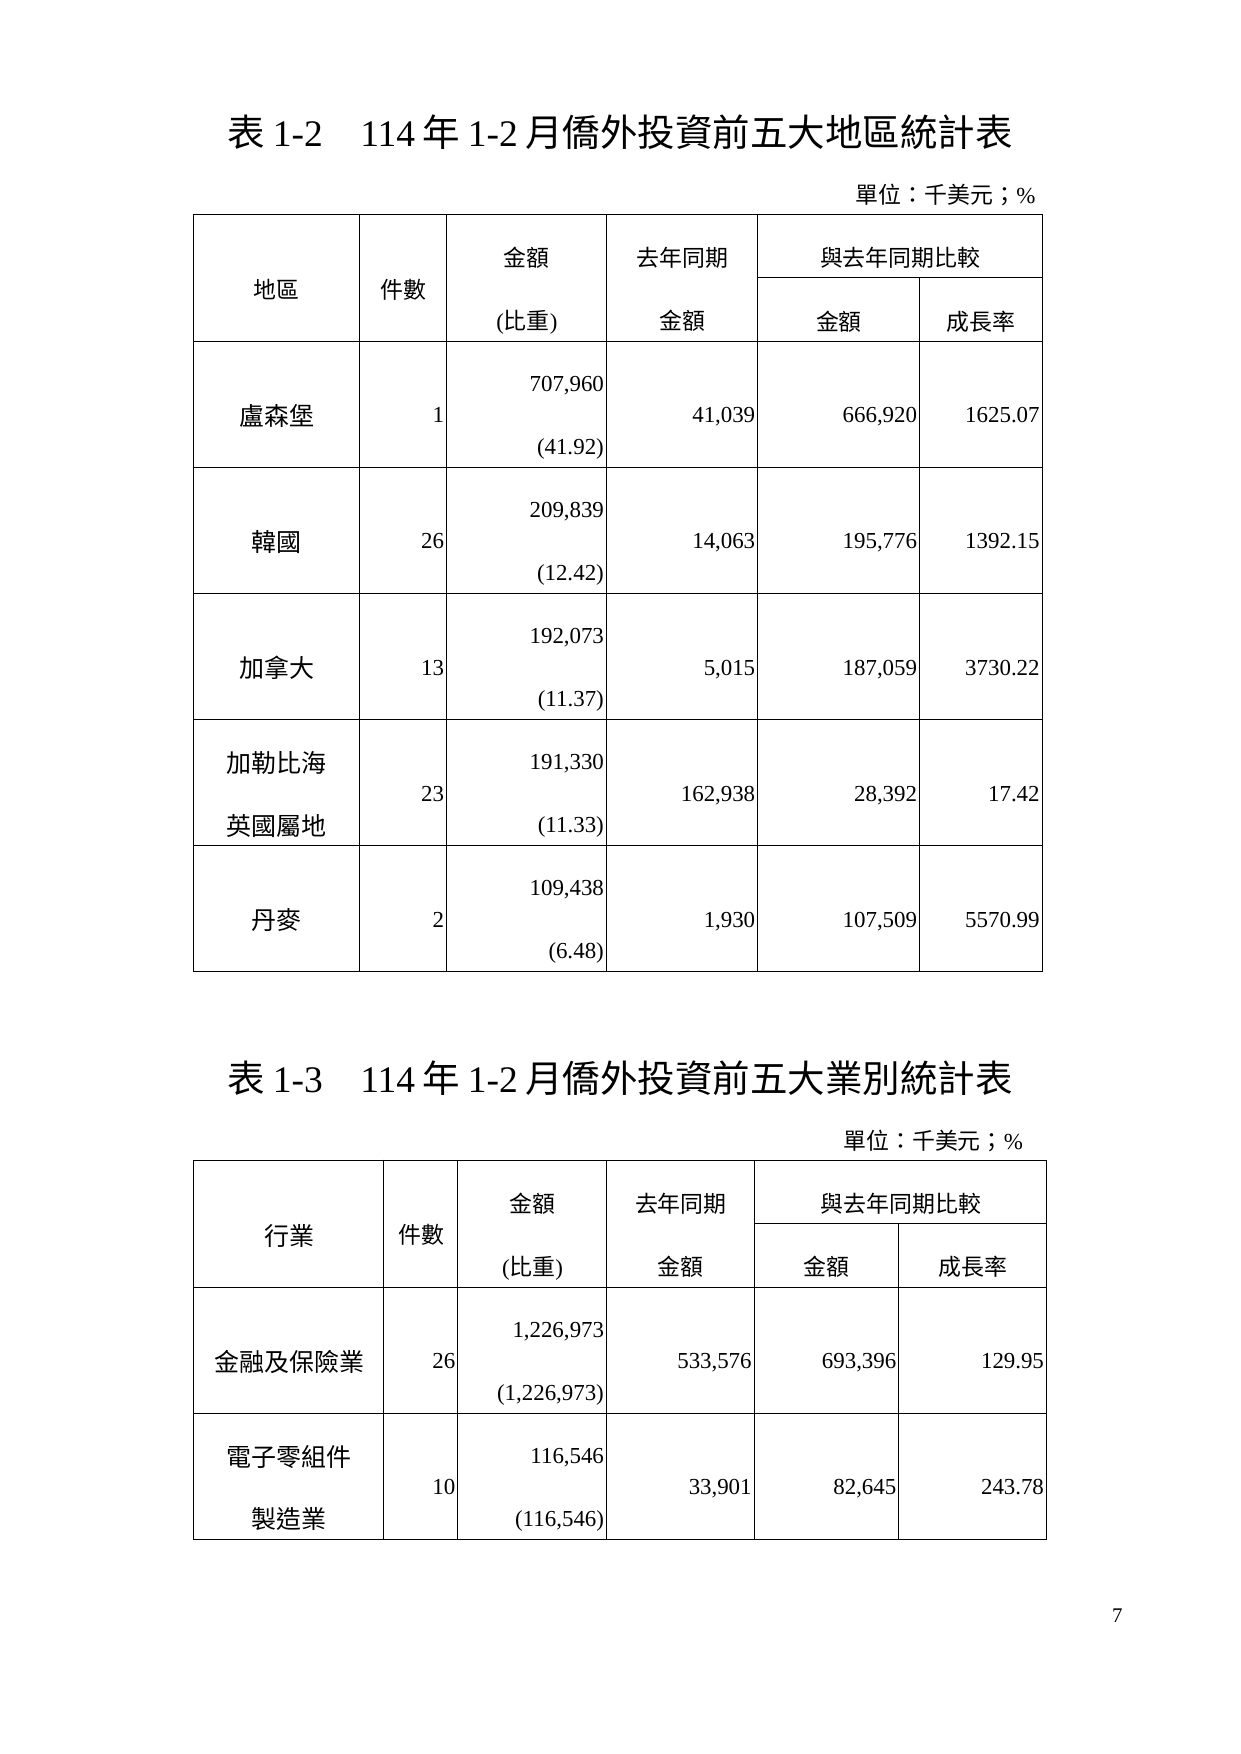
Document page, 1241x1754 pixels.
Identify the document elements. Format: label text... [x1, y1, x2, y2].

table_cell 23 [360, 720, 446, 845]
table_cell 1392.15 [920, 468, 1042, 593]
table_header 件數 [384, 1161, 457, 1287]
table_header 行業 [194, 1161, 383, 1287]
table_cell 1625.07 [920, 342, 1042, 467]
table_cell 195,776 [758, 468, 919, 593]
table_cell 1,226,973 (1,226,973) [458, 1288, 606, 1413]
table_cell 丹麥 [194, 846, 359, 971]
table_cell 金融及保險業 [194, 1288, 383, 1413]
table_cell 533,576 [607, 1288, 754, 1413]
table_cell 2 [360, 846, 446, 971]
table_header 地區 [194, 215, 359, 341]
table_cell 17.42 [920, 720, 1042, 845]
table_cell 209,839 (12.42) [447, 468, 606, 593]
table_header 件數 [360, 215, 446, 341]
table_cell 5,015 [607, 594, 757, 719]
table_header 去年同期 金額 [607, 1161, 754, 1287]
table_header 金額 (比重) [458, 1161, 606, 1287]
table_cell 707,960 (41.92) [447, 342, 606, 467]
table_header 與去年同期比較 [758, 215, 1042, 277]
text 單位：千美元；% [118, 151, 1072, 214]
table_cell 243.78 [899, 1414, 1046, 1539]
text 單位：千美元；% [118, 1097, 1072, 1159]
table_header 去年同期 金額 [607, 215, 757, 341]
table_cell 加拿大 [194, 594, 359, 719]
table_cell 162,938 [607, 720, 757, 845]
table_cell 韓國 [194, 468, 359, 593]
table_cell 金額 [755, 1224, 898, 1287]
table_cell 26 [384, 1288, 457, 1413]
table_cell 192,073 (11.37) [447, 594, 606, 719]
table_cell 1,930 [607, 846, 757, 971]
table_cell 666,920 [758, 342, 919, 467]
table_header 與去年同期比較 [755, 1161, 1046, 1223]
table_cell 693,396 [755, 1288, 898, 1413]
table_cell 107,509 [758, 846, 919, 971]
table_cell 加勒比海 英國屬地 [194, 720, 359, 845]
table_cell 13 [360, 594, 446, 719]
text 表1-3 114年1-2月僑外投資前五大業別統計表 [118, 1034, 1122, 1097]
table_cell 10 [384, 1414, 457, 1539]
table_cell 129.95 [899, 1288, 1046, 1413]
table_header 金額 (比重) [447, 215, 606, 341]
table_cell 盧森堡 [194, 342, 359, 467]
table_cell 1 [360, 342, 446, 467]
table_cell 成長率 [899, 1224, 1046, 1287]
table_cell 5570.99 [920, 846, 1042, 971]
table_cell 116,546 (116,546) [458, 1414, 606, 1539]
table_cell 26 [360, 468, 446, 593]
table_cell 金額 [758, 278, 919, 341]
table_cell 109,438 (6.48) [447, 846, 606, 971]
table_cell 41,039 [607, 342, 757, 467]
text 表1-2 114年1-2月僑外投資前五大地區統計表 [118, 89, 1122, 151]
table_cell 電子零組件 製造業 [194, 1414, 383, 1539]
table_cell 14,063 [607, 468, 757, 593]
table_cell 187,059 [758, 594, 919, 719]
table_cell 成長率 [920, 278, 1042, 341]
table_cell 3730.22 [920, 594, 1042, 719]
table_cell 82,645 [755, 1414, 898, 1539]
table_cell 33,901 [607, 1414, 754, 1539]
table_cell 28,392 [758, 720, 919, 845]
table_cell 191,330 (11.33) [447, 720, 606, 845]
